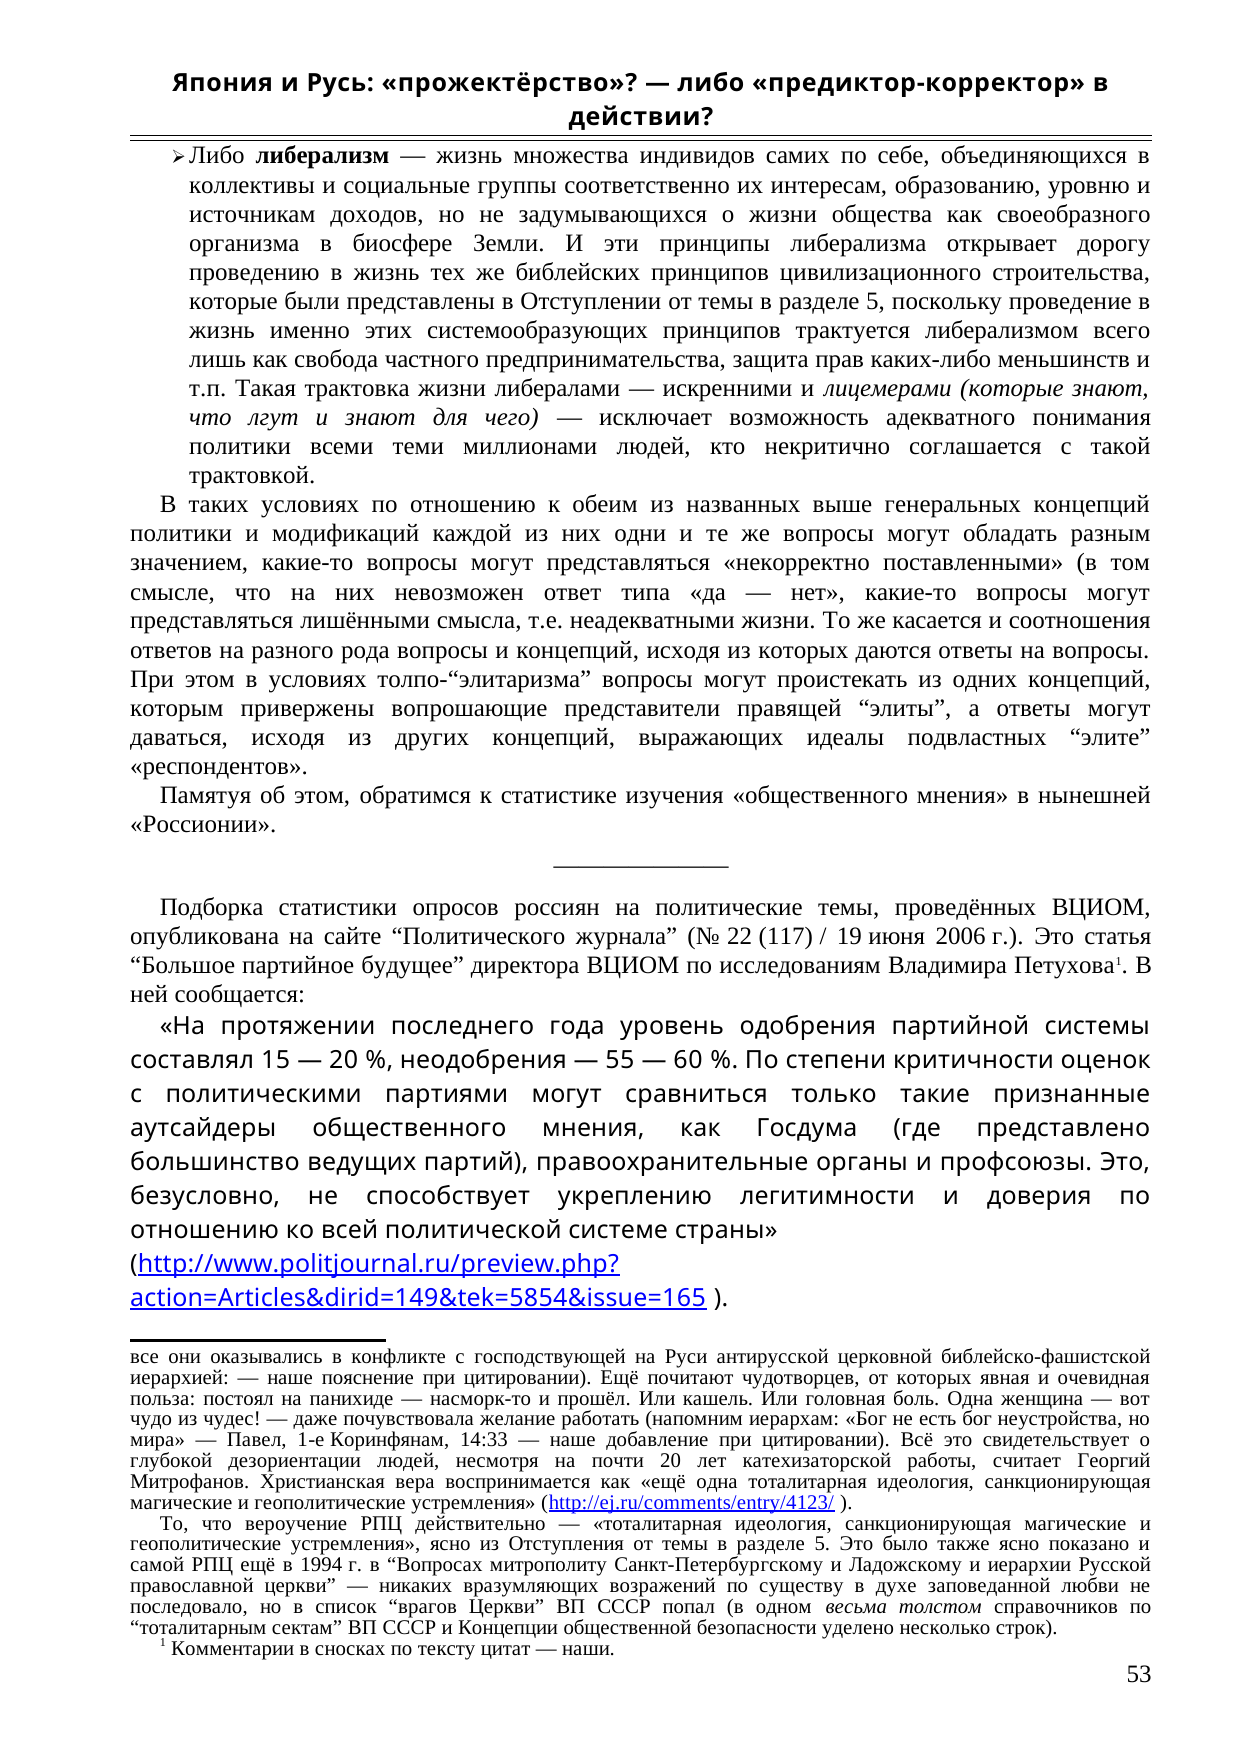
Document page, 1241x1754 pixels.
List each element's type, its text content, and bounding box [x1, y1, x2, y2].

text Комментарии в сносках по тексту цитат — наши. [130, 1638, 1152, 1659]
text «На протяжении последнего года уровень одобрения партийной системы составлял 15 — 20 %, неодобрения — 55 — 60 %. По степени критичности оценок с политическими партиями могут сравниться только такие признанные аутсайдеры общественного мнения, как Госдума (где представлено большинство ведущих партий), правоохранительные органы и профсоюзы. Это, безусловно, не способствует укреплению легитимности и доверия по отношению ко всей политической системе страны» [130, 1008, 1152, 1246]
list То, что вероучение РПЦ действительно — «тоталитарная идеология, санкционирующая магические и геополитические устремления», ясно из Отступления от темы в разделе 5. Это было также ясно показано и самой РПЦ ещё в 1994 г. в “Вопросах митрополиту Санкт-Петербур­г­скому и Ладожскому и иерархии Русской православной церкви” — никаких вразумляющих возражений по существу в духе заповеданной любви не последовало, но в список “врагов Церкви” ВП СССР попал (в одном весьма толстом справочников по “тоталитарным сектам” ВП СССР и Концепции общественной безопасности уделено несколько строк). [130, 1513, 1152, 1638]
list Либо либерализм — жизнь множества индивидов самих по себе, объединяющихся в коллективы и социальные группы соответственно их интересам, образованию, уровню и источникам доходов, но не задумывающихся о жизни общества как своеобразного организма в биосфере Земли. И эти принципы либерализма открывает дорогу проведению в жизнь тех же библейских принципов цивилизационного строительства, которые были представлены в Отступлении от темы в разделе 5, поскольку проведение в жизнь именно этих системообразующих принципов трактуется либерализмом всего лишь как свобода частного предпринимательства, защита прав каких-либо меньшинств и т.п. Такая трактовка жизни либералами — искренними и лицемерами (которые знают, что лгут и знают для чего) — исключает возможность адекватного понимания политики всеми теми миллионами людей, кто некритично соглашается с такой трактовкой. [171, 141, 1152, 489]
text Подборка статистики опросов россиян на политические темы, проведённых ВЦИОМ, опубликована на сайте “Политического журнала” (№ 22 (117) / 19 июня 2006 г.). Это статья “Большое партийное будущее” директора ВЦИОМ по исследованиям Владимира Петухова. В ней сообщается: [130, 892, 1152, 1008]
text ——————— [130, 850, 1152, 879]
list все они оказывались в конфликте с господствующей на Руси антирусской церковной библейско-фашистской иерархией: — наше пояснение при цитировании). Ещё почитают чудотворцев, от которых явная и очевидная польза: постоял на панихиде — насморк-то и прошёл. Или кашель. Или головная боль. Одна женщина — вот чудо из чудес! — даже почувствовала желание работать (напомним иерархам: «Бог не есть бог неустройства, но мира» — Павел, 1‑е Коринфянам, 14:33 — наше добавление при цитировании). Всё это свидетельствует о глубокой дезориентации людей, несмотря на почти 20 лет катехизаторской работы, считает Георгий Митрофанов. Христианская вера воспринимается как «ещё одна тоталитарная идеология, санкционирующая магические и геополитические устремления» (http://ej.ru/comments/entry/4123/ ). [130, 1347, 1152, 1513]
text В таких условиях по отношению к обеим из названных выше генеральных концепций политики и модификаций каждой из них одни и те же вопросы могут обладать разным значением, какие-то вопросы могут представляться «некорректно поставленными» (в том смысле, что на них невозможен ответ типа «да — нет», какие-то вопросы могут представляться лишёнными смысла, т.е. неадекватными жизни. То же касается и соотношения ответов на разного рода вопросы и концепций, исходя из которых даются ответы на вопросы. При этом в условиях толпо-“элитаризма” вопросы могут проистекать из одних концепций, которым привержены вопрошающие представители правящей “элиты”, а ответы могут даваться, исходя из других концепций, выражающих идеалы подвластных “элите” «респондентов». [130, 489, 1152, 780]
text (http://www.politjournal.ru/preview.php?action=Articles&dirid=149&tek=5854&issue=165 ). [130, 1246, 1152, 1314]
text Памятуя об этом, обратимся к статистике изучения «общественного мнения» в нынешней «Россионии». [130, 780, 1152, 838]
